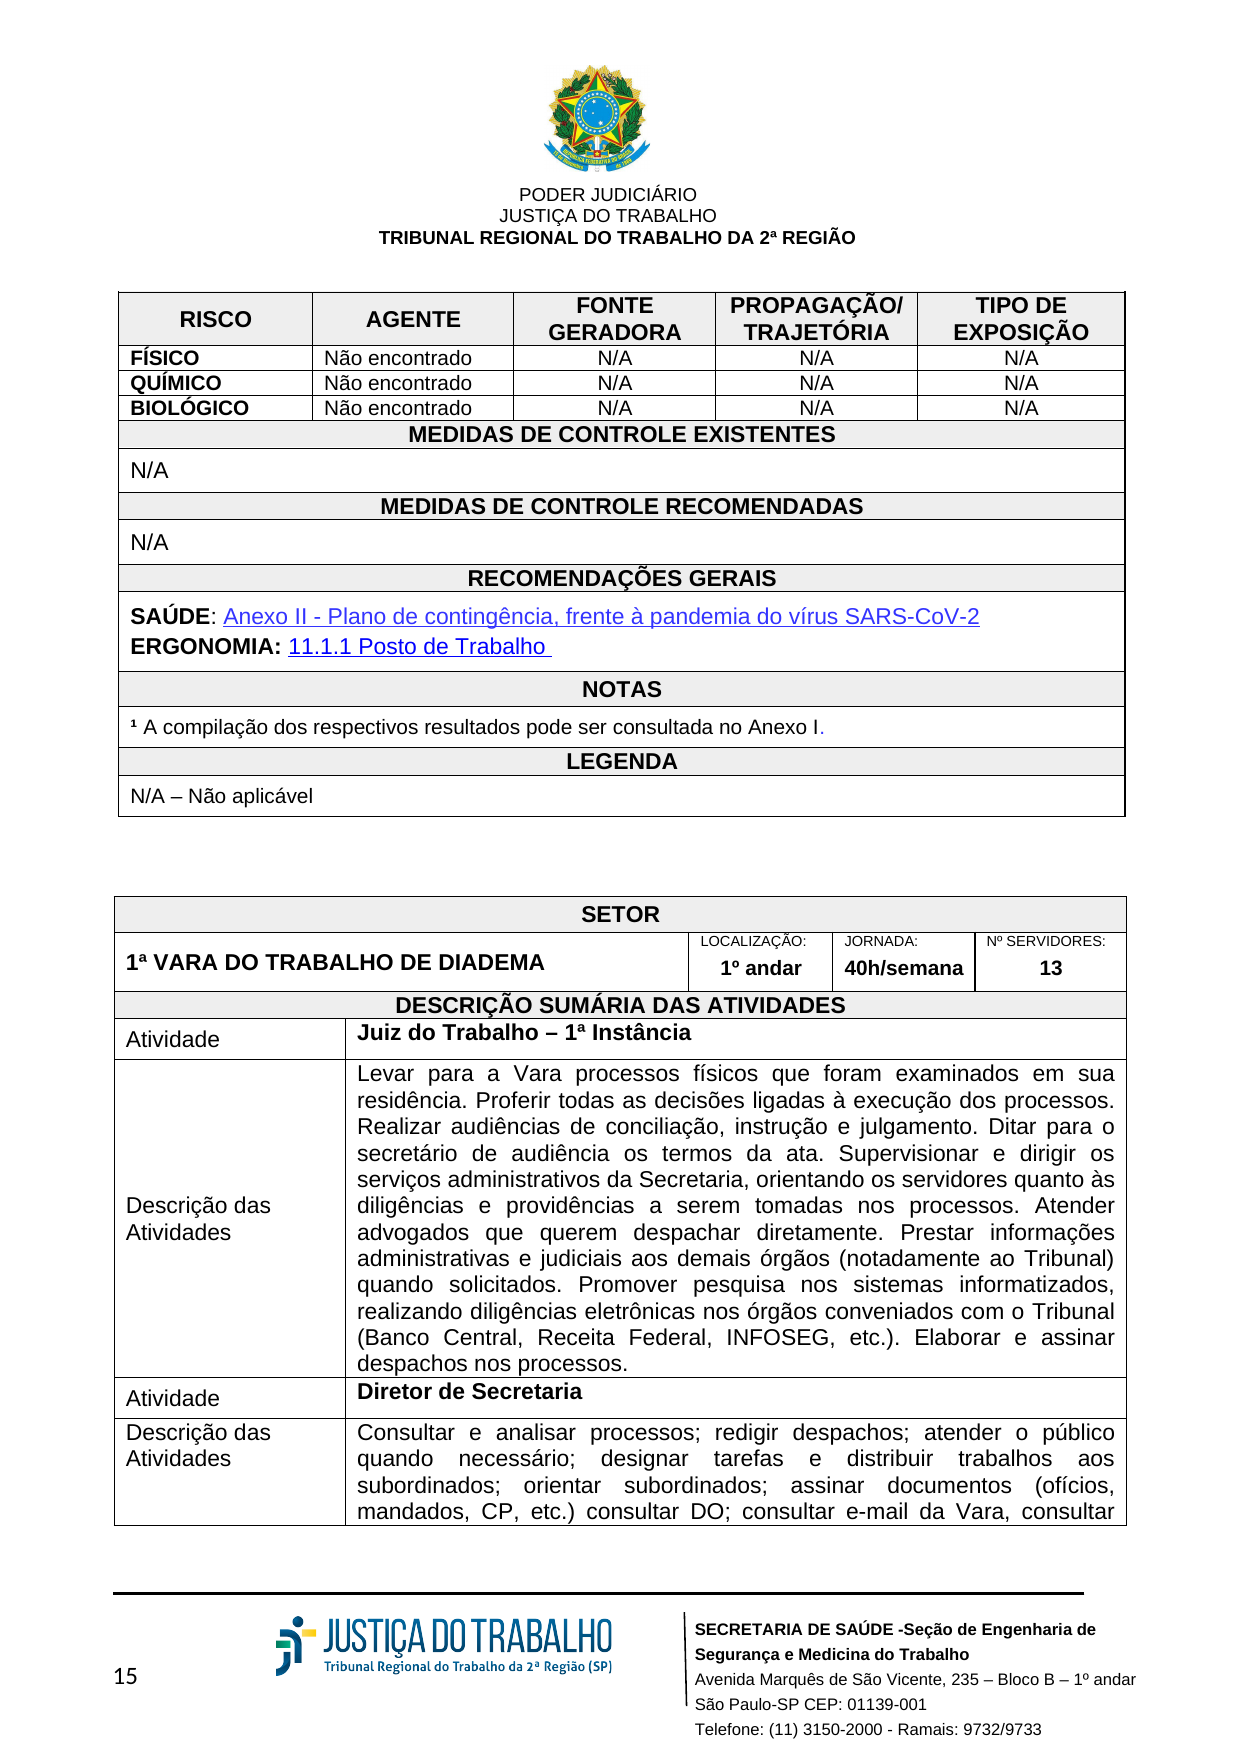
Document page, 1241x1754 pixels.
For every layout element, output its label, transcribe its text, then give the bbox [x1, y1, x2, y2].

picture [543, 65, 650, 172]
table_cell PROPAGAÇÃO/ TRAJETÓRIA [716, 293, 917, 345]
table_cell BIOLÓGICO [119, 396, 312, 420]
table_cell Consultar e analisar processos; redigir despachos; atender o público quando necessário; designar tarefas e distribuir trabalhos aos subordinados; orientar subordinados; assinar documentos (ofícios, mandados, CP, etc.) consultar DO; consultar e-mail da Vara, consultar [346, 1419, 1126, 1524]
table_cell RECOMENDAÇÕES GERAIS [119, 565, 1124, 591]
table_cell Atividade [115, 1378, 345, 1418]
table_cell JORNADA: 40h/semana [833, 933, 974, 991]
table_cell N/A [918, 396, 1124, 420]
table_cell N/A – Não aplicável [119, 776, 1124, 816]
table_cell N/A [119, 520, 1124, 563]
table_cell QUÍMICO [119, 371, 312, 395]
table_cell RISCO [119, 293, 312, 345]
table_cell FÍSICO [119, 346, 312, 370]
table_cell N/A [514, 371, 715, 395]
table_cell N/A [514, 396, 715, 420]
table_header SETOR [115, 897, 1126, 932]
table_cell N/A [514, 346, 715, 370]
table_cell LEGENDA [119, 748, 1124, 775]
table_cell DESCRIÇÃO SUMÁRIA DAS ATIVIDADES [115, 992, 1126, 1018]
table_cell Levar para a Vara processos físicos que foram examinados em sua residência. Proferir todas as decisões ligadas à execução dos processos. Realizar audiências de conciliação, instrução e julgamento. Ditar para o secretário de audiência os termos da ata. Supervisionar e dirigir os serviços administrativos da Secretaria, orientando os servidores quanto às diligências e providências a serem tomadas nos processos. Atender advogados que querem despachar diretamente. Prestar informações administrativas e judiciais aos demais órgãos (notadamente ao Tribunal) quando solicitados. Promover pesquisa nos sistemas informatizados, realizando diligências eletrônicas nos órgãos conveniados com o Tribunal (Banco Central, Receita Federal, INFOSEG, etc.). Elaborar e assinar despachos nos processos. [346, 1060, 1126, 1377]
table_cell N/A [716, 396, 917, 420]
table_cell SAÚDE: Anexo II - Plano de contingência, frente à pandemia do vírus SARS-CoV-2 ERGONOMIA: 11.1.1 Posto de Trabalho [119, 592, 1124, 671]
table_cell ¹ A compilação dos respectivos resultados pode ser consultada no Anexo I. [119, 707, 1124, 747]
table_cell Não encontrado [313, 371, 513, 395]
table_cell 1ª VARA DO TRABALHO DE DIADEMA [115, 933, 688, 991]
table_cell Juiz do Trabalho – 1ª Instância [346, 1019, 1126, 1059]
table_cell N/A [918, 346, 1124, 370]
table_cell Nº SERVIDORES: 13 [976, 933, 1126, 991]
table_cell Não encontrado [313, 346, 513, 370]
picture [276, 1616, 612, 1676]
table_cell AGENTE [313, 293, 513, 345]
table_cell Atividade [115, 1019, 345, 1059]
table_cell Descrição das Atividades [115, 1060, 345, 1377]
table_cell Diretor de Secretaria [346, 1378, 1126, 1418]
table_cell FONTE GERADORA [514, 293, 715, 345]
table_cell N/A [716, 346, 917, 370]
table_cell TIPO DE EXPOSIÇÃO [918, 293, 1124, 345]
table_cell N/A [119, 449, 1124, 492]
table_cell N/A [918, 371, 1124, 395]
table_cell MEDIDAS DE CONTROLE RECOMENDADAS [119, 493, 1124, 519]
table_cell LOCALIZAÇÃO: 1º andar [689, 933, 832, 991]
table_cell N/A [716, 371, 917, 395]
table_cell NOTAS [119, 672, 1124, 706]
table_cell MEDIDAS DE CONTROLE EXISTENTES [119, 421, 1124, 447]
table_cell Descrição das Atividades [115, 1419, 345, 1524]
table_cell Não encontrado [313, 396, 513, 420]
